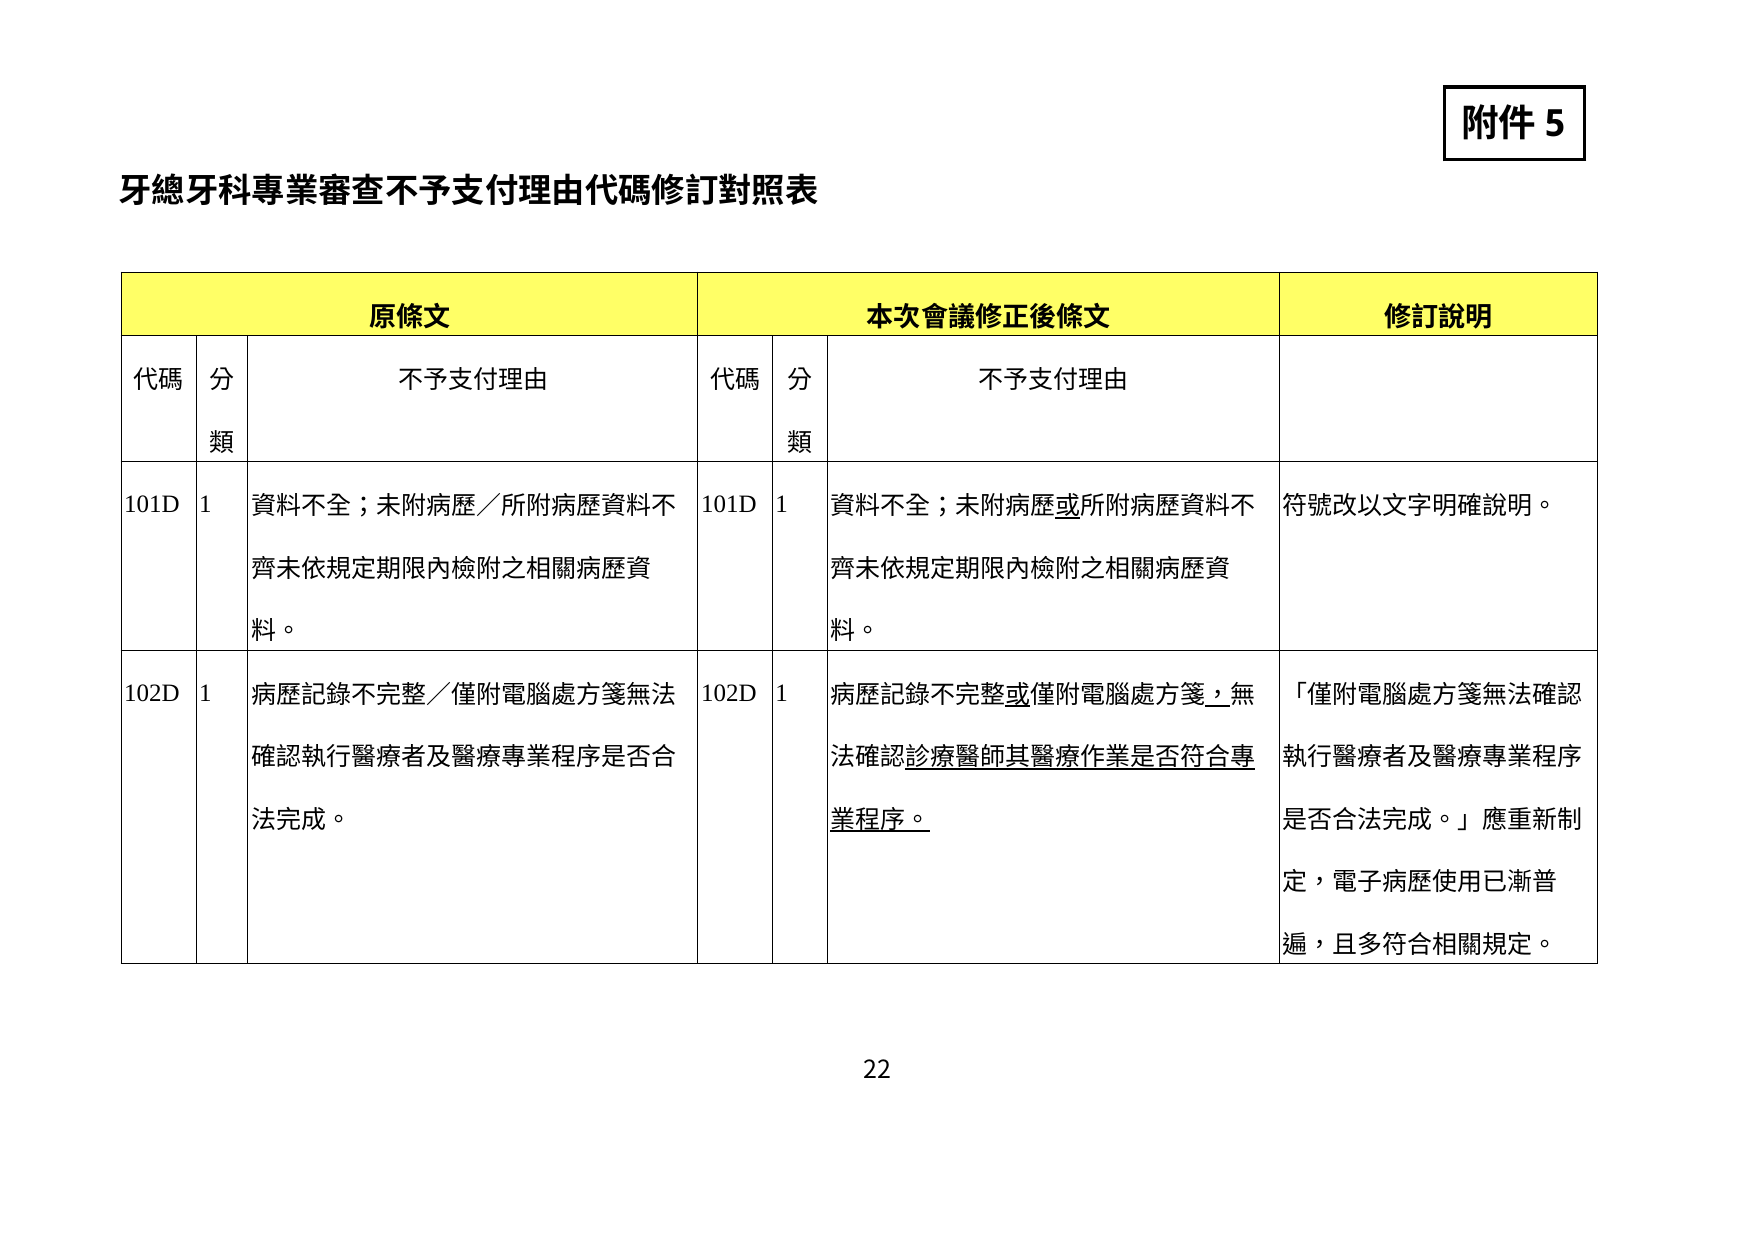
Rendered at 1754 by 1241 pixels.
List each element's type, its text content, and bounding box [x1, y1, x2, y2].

table_cell 代碼 [122, 336, 196, 461]
table_cell 資料不全；未附病歷／所附病歷資料不齊未依規定期限內檢附之相關病歷資料。 [248, 462, 697, 650]
table_cell 代碼 [698, 336, 772, 461]
table_cell 「僅附電腦處方箋無法確認執行醫療者及醫療專業程序是否合法完成。」應重新制定，電子病歷使用已漸普遍，且多符合相關規定。 [1280, 651, 1597, 963]
table_header 原條文 [122, 273, 697, 335]
table_cell [1280, 336, 1597, 461]
table_cell 101D [698, 462, 772, 650]
table_cell 不予支付理由 [248, 336, 697, 461]
table_cell 102D [698, 651, 772, 963]
table_cell 不予支付理由 [828, 336, 1279, 461]
table_cell 符號改以文字明確說明。 [1280, 462, 1597, 650]
table_cell 資料不全；未附病歷或所附病歷資料不齊未依規定期限內檢附之相關病歷資料。 [828, 462, 1279, 650]
table_cell 病歷記錄不完整／僅附電腦處方箋無法確認執行醫療者及醫療專業程序是否合法完成。 [248, 651, 697, 963]
table_cell 102D [122, 651, 196, 963]
table_cell 分類 [197, 336, 247, 461]
text [1446, 89, 1583, 158]
table_cell 101D [122, 462, 196, 650]
table_cell 1 [773, 462, 827, 650]
text 附件5 [1461, 96, 1568, 146]
table_cell 1 [773, 651, 827, 963]
table_cell 1 [197, 462, 247, 650]
text 牙總牙科專業審查不予支付理由代碼修訂對照表 [118, 147, 1636, 209]
table_cell 1 [197, 651, 247, 963]
table_cell 分類 [773, 336, 827, 461]
table_header 本次會議修正後條文 [698, 273, 1279, 335]
table_cell 病歷記錄不完整或僅附電腦處方箋，無法確認診療醫師其醫療作業是否符合專業程序。 [828, 651, 1279, 963]
table_header 修訂說明 [1280, 273, 1597, 335]
